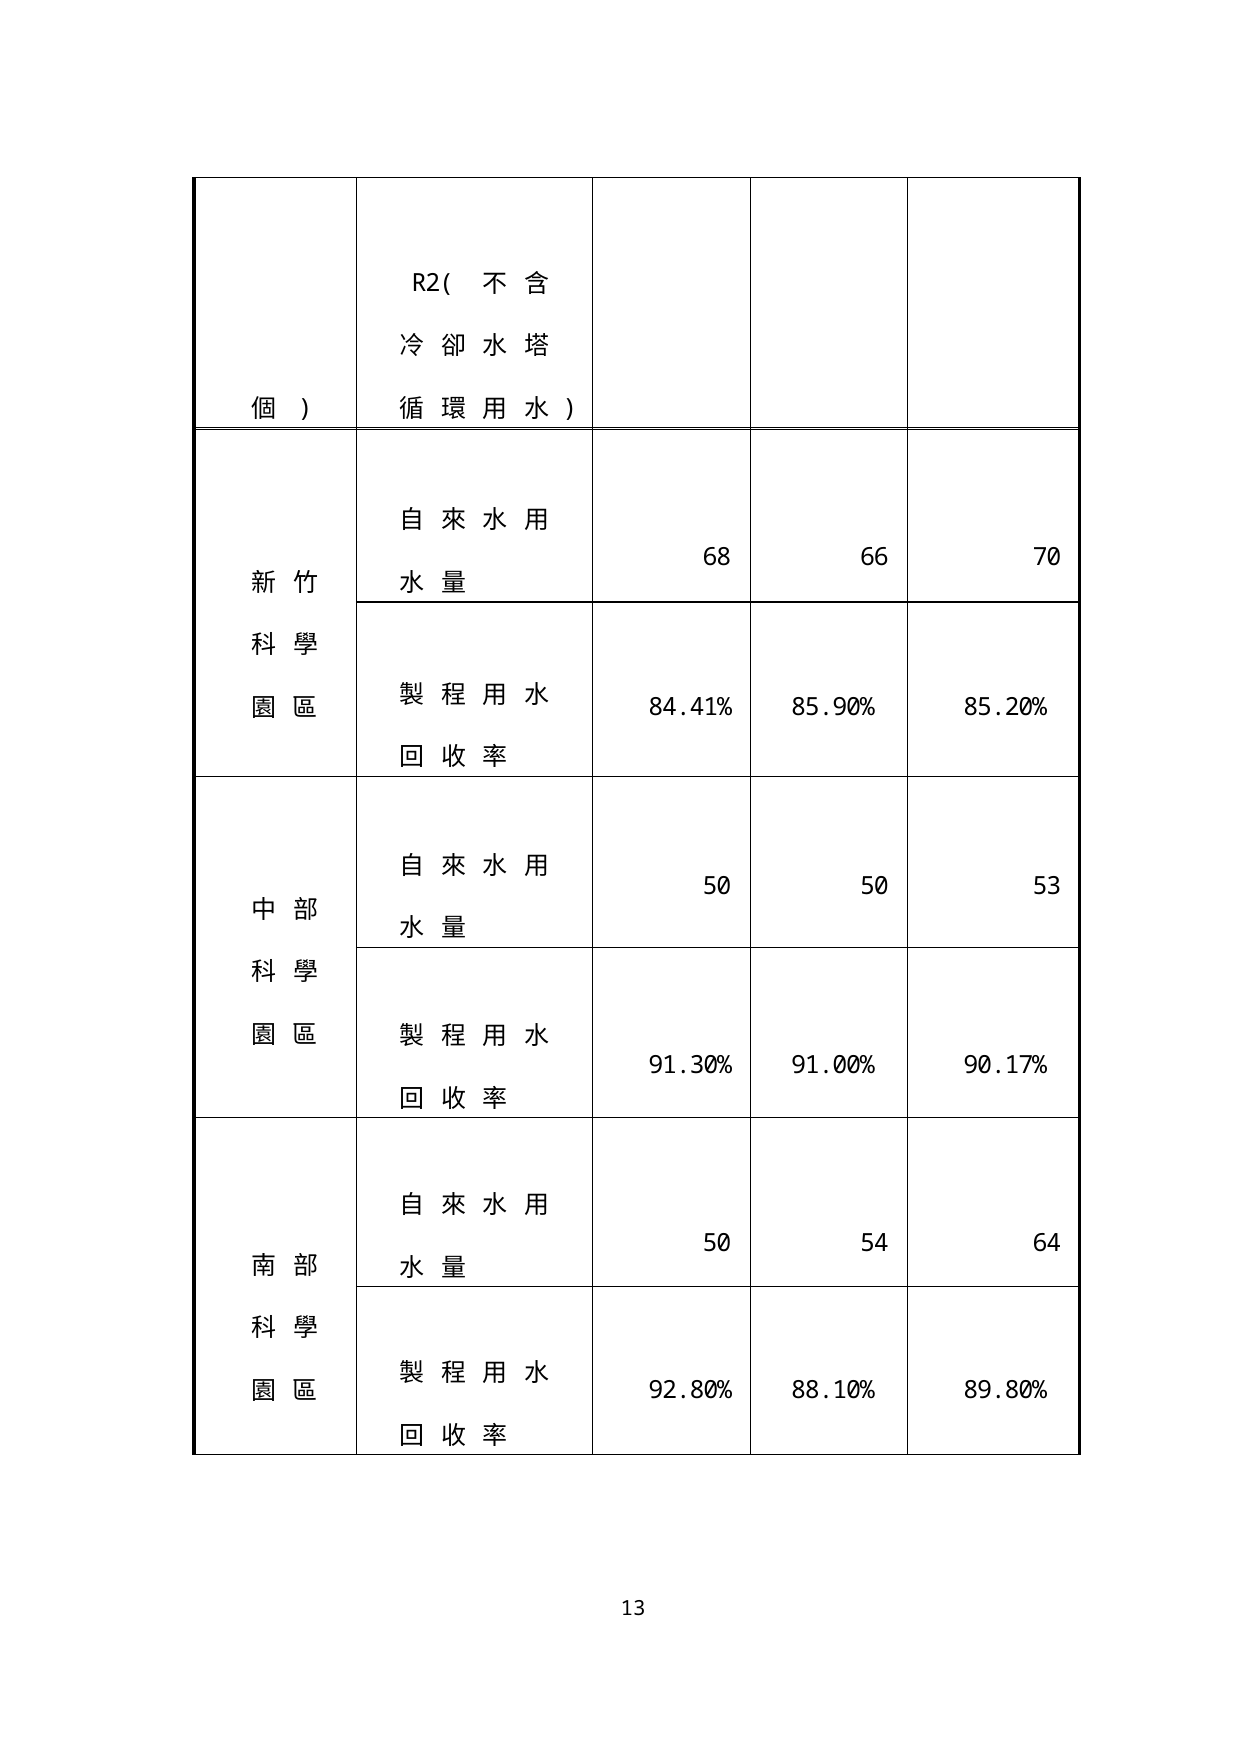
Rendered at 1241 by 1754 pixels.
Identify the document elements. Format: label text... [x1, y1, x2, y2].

table_cell 自來水用水量 [357, 430, 592, 601]
table_cell 84.41% [593, 603, 750, 776]
table_cell 製程用水回收率 [357, 1287, 592, 1454]
table_cell 50 [593, 777, 750, 947]
table_cell 91.00% [751, 948, 907, 1117]
table_cell 南部科學園區 [196, 1118, 356, 1454]
table_cell 90.17% [908, 948, 1078, 1117]
table_cell 68 [593, 430, 750, 601]
table_cell 85.90% [751, 603, 907, 776]
table_cell 92.80% [593, 1287, 750, 1454]
table_cell 中部科學園區 [196, 777, 356, 1117]
table_cell 85.20% [908, 603, 1078, 776]
table_cell 88.10% [751, 1287, 907, 1454]
table_cell 50 [751, 777, 907, 947]
table_cell 個) [196, 178, 356, 427]
table_cell 66 [751, 430, 907, 601]
table_cell 50 [593, 1118, 750, 1286]
table_cell R2(不含冷卻水塔循環用水) [357, 178, 592, 427]
table_cell 54 [751, 1118, 907, 1286]
table_cell 製程用水回收率 [357, 603, 592, 776]
table_cell 53 [908, 777, 1078, 947]
table_cell 91.30% [593, 948, 750, 1117]
table_cell [593, 178, 750, 427]
table_cell 製程用水回收率 [357, 948, 592, 1117]
table_cell 新竹科學園區 [196, 430, 356, 776]
table_cell [751, 178, 907, 427]
table_cell 自來水用水量 [357, 1118, 592, 1286]
table_cell [908, 178, 1078, 427]
table_cell 70 [908, 430, 1078, 601]
table_cell 64 [908, 1118, 1078, 1286]
table_cell 自來水用水量 [357, 777, 592, 947]
table_cell 89.80% [908, 1287, 1078, 1454]
